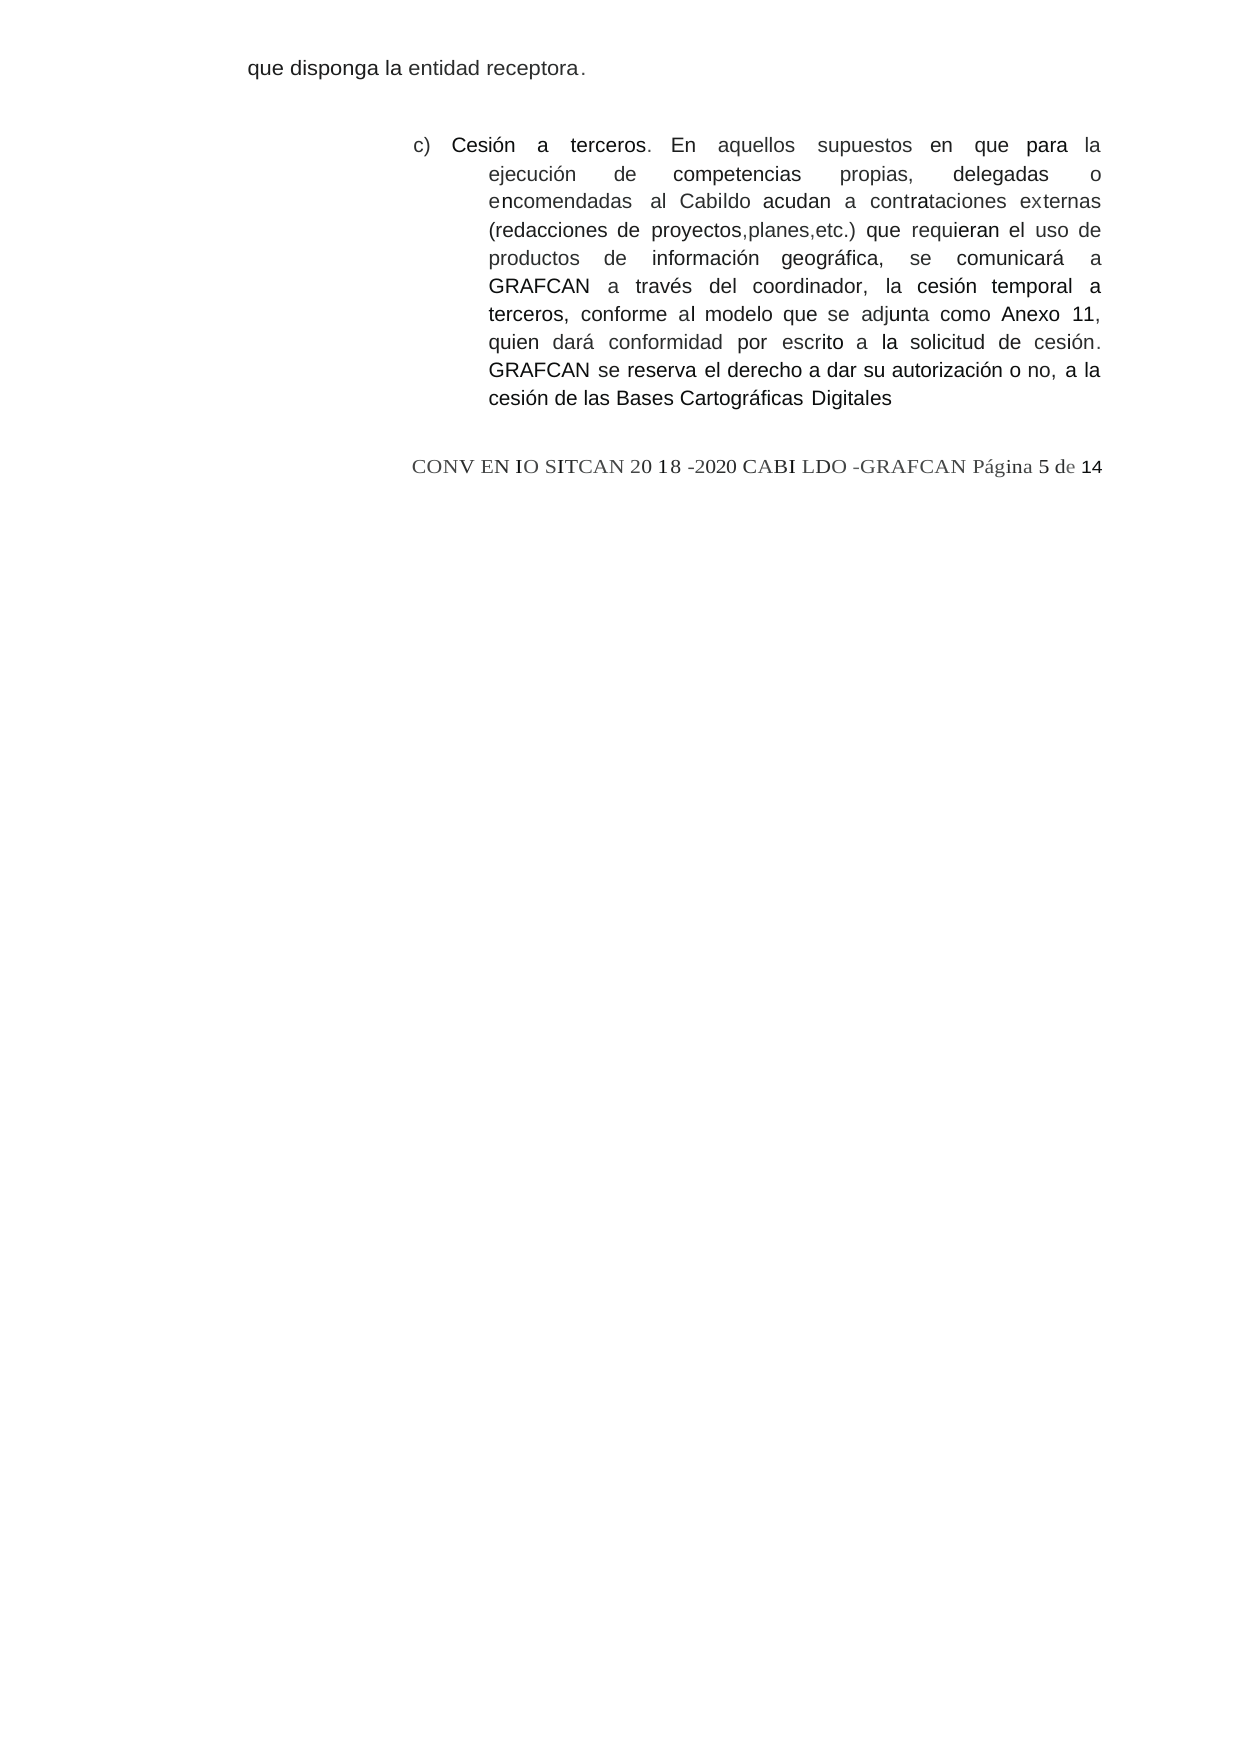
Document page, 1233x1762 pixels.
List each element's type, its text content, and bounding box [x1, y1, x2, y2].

text que disponga la entidad receptora. [247, 56, 1103, 80]
list Cesión a terceros. En aquellos supuestos en que para la ejecución de competencias propias, delegadas o encomendadas al Cabildo acudan a contrataciones externas (redacciones de proyectos,planes,etc.) que requieran el uso de productos de información geográfica, se comunicará a GRAFCAN a través del coordinador, la cesión temporal a terceros, conforme al modelo que se adjunta como Anexo 11, quien dará conformidad por escrito a la solicitud de cesión. GRAFCAN se reserva el derecho a dar su autorización o no, a la cesión de las Bases Cartográficas Digitales [413, 133, 1101, 409]
text CONV EN IO SITCAN 20 18 -2020 CABI LDO -GRAFCAN Página 5 de 14 [0, 455, 1102, 478]
